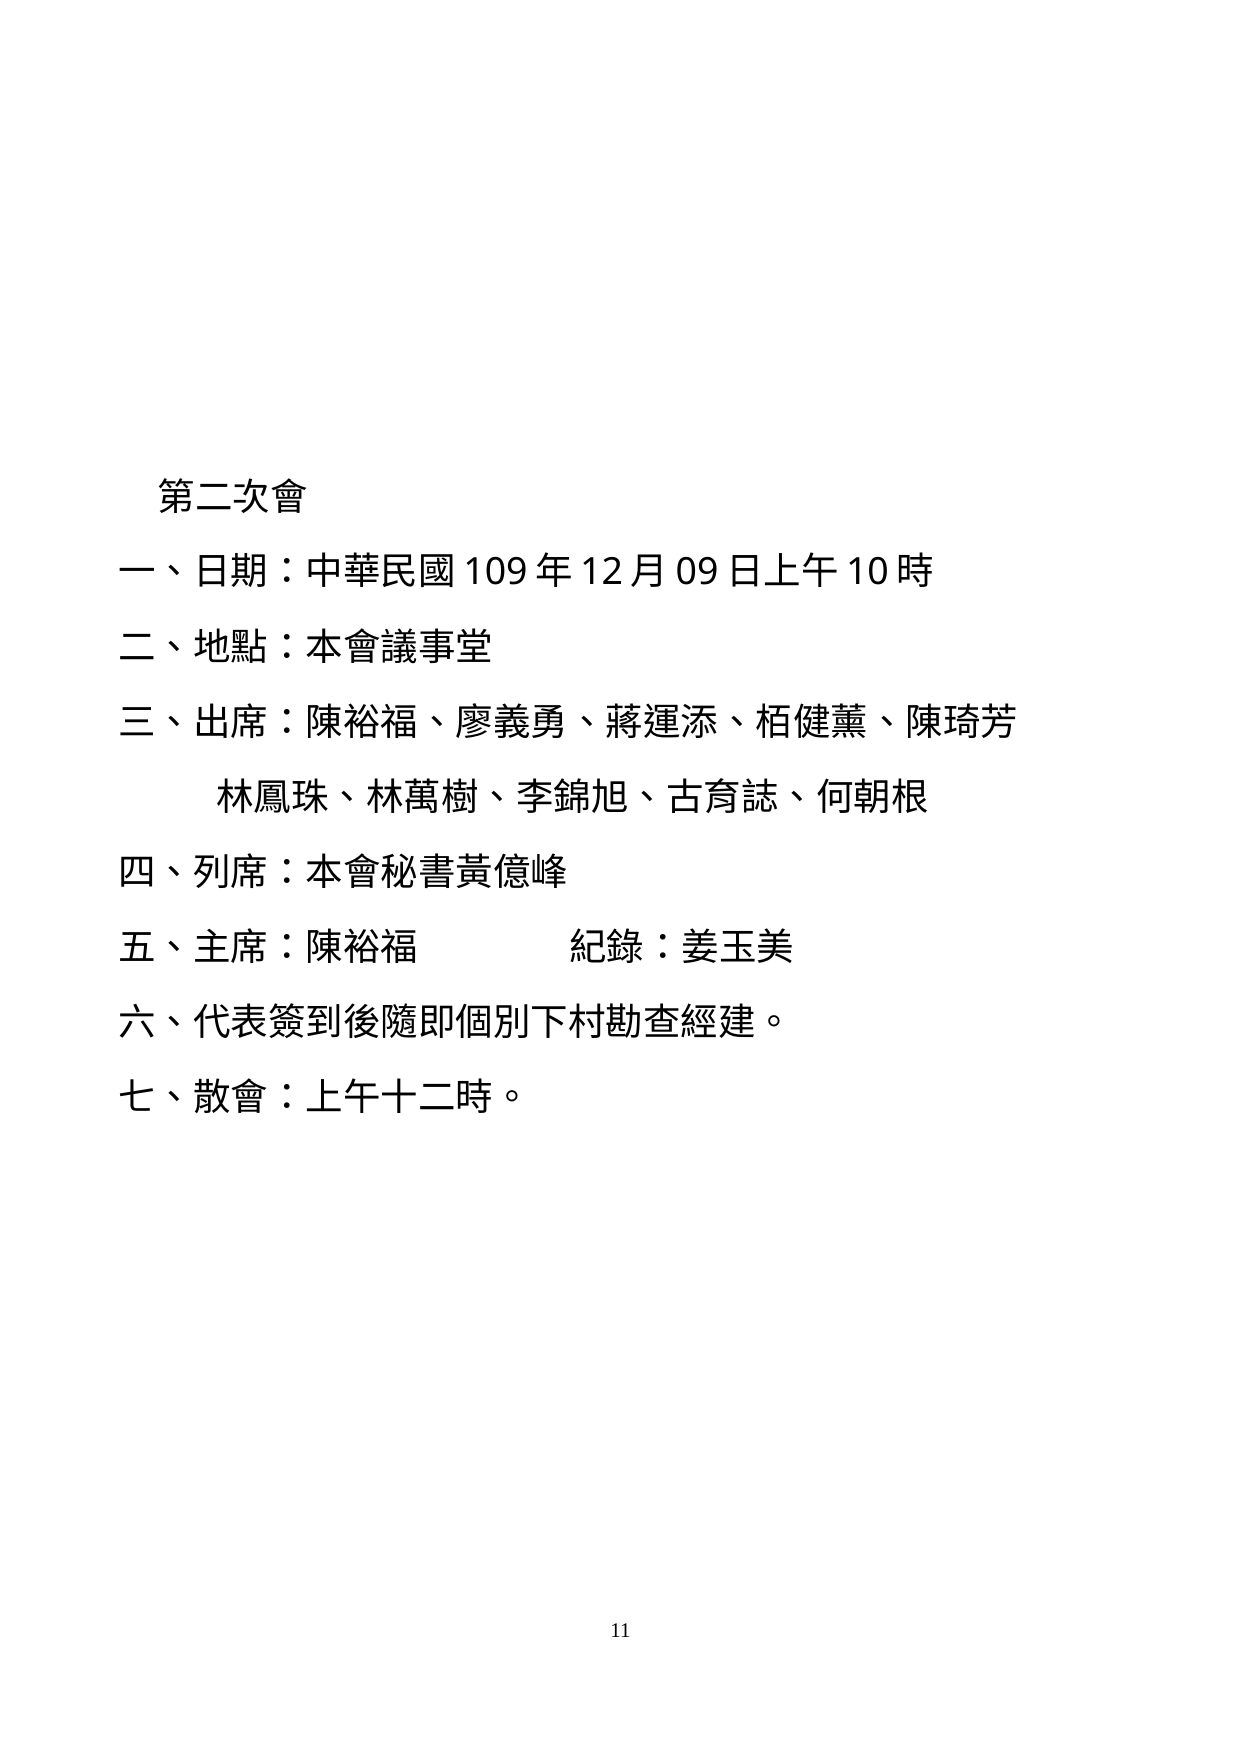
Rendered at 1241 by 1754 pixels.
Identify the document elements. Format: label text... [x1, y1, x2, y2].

text 七、散會：上午十二時。 [118, 1056, 1131, 1131]
text 一、日期：中華民國109年12月09日上午10時 [118, 531, 1131, 606]
text 二、地點：本會議事堂 [118, 606, 1131, 681]
text 六、代表簽到後隨即個別下村勘查經建。 [118, 981, 1131, 1056]
text 四、列席：本會秘書黃億峰 [118, 831, 1131, 906]
text 林鳳珠、林萬樹、李錦旭、古育誌、何朝根 [118, 756, 1131, 831]
text 第二次會 [118, 456, 1131, 531]
text 五、主席：陳裕福 紀錄：姜玉美 [118, 906, 1131, 981]
text 三、出席：陳裕福、廖義勇、蔣運添、栢健薰、陳琦芳 [118, 681, 1131, 756]
